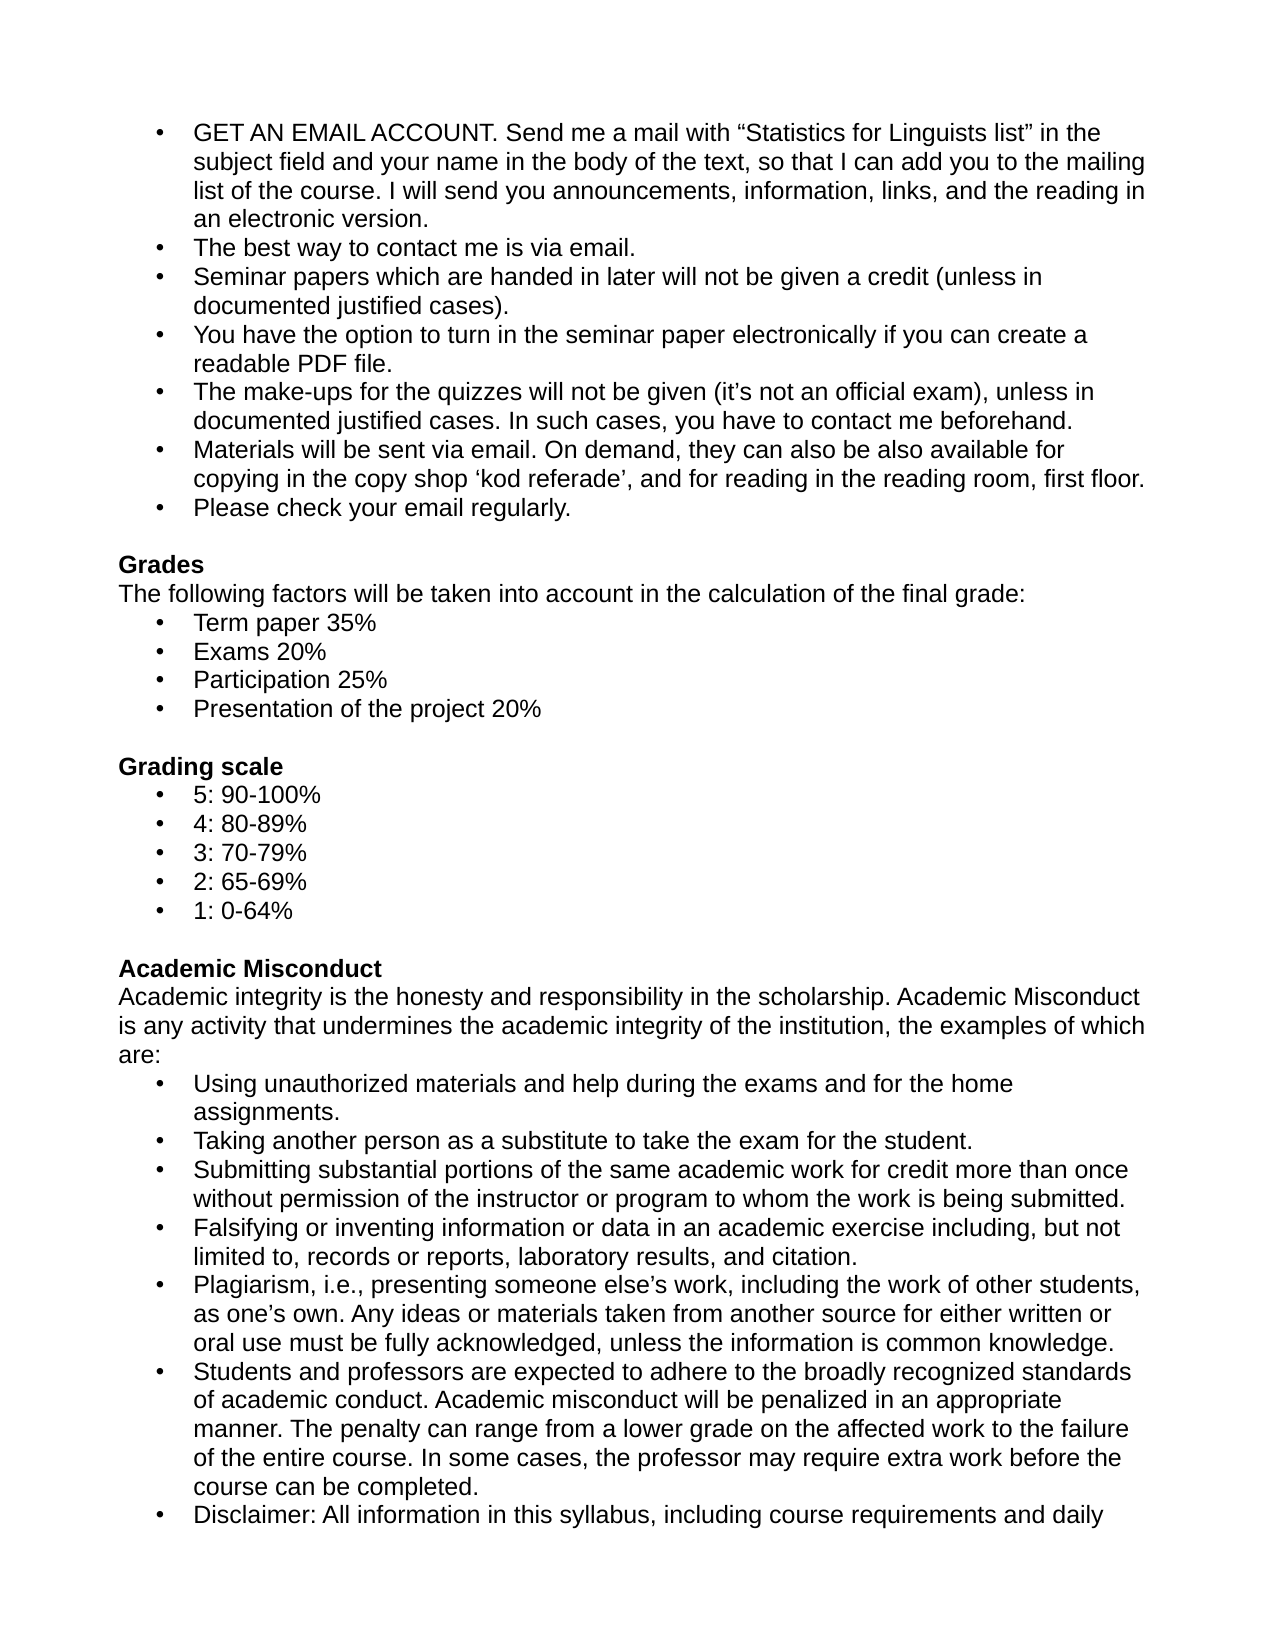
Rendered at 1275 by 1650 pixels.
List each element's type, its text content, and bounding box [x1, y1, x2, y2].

list 3: 70-79% [156, 838, 1157, 867]
list Plagiarism, i.e., presenting someone else’s work, including the work of other students, as one’s own. Any ideas or materials taken from another source for either written or oral use must be fully acknowledged, unless the information is common knowledge. [156, 1270, 1157, 1357]
text The following factors will be taken into account in the calculation of the final grade: [118, 579, 1157, 608]
text Academic Misconduct [118, 953, 1157, 982]
list 5: 90-100% [156, 781, 1157, 809]
list Exams 20% [156, 636, 1157, 665]
list The make-ups for the quizzes will not be given (it’s not an official exam), unless in documented justified cases. In such cases, you have to contact me beforehand. [156, 377, 1157, 435]
list Term paper 35% [156, 608, 1157, 636]
text Grading scale [118, 752, 1157, 781]
text Grades [118, 550, 1157, 579]
list Seminar papers which are handed in later will not be given a credit (unless in documented justified cases). [156, 262, 1157, 320]
list You have the option to turn in the seminar paper electronically if you can create a readable PDF file. [156, 320, 1157, 377]
list Participation 25% [156, 665, 1157, 694]
list Submitting substantial portions of the same academic work for credit more than once without permission of the instructor or program to whom the work is being submitted. [156, 1155, 1157, 1213]
list Presentation of the project 20% [156, 694, 1157, 723]
text Academic integrity is the honesty and responsibility in the scholarship. Academic Misconduct is any activity that undermines the academic integrity of the institution, the examples of which are: [118, 982, 1157, 1068]
list The best way to contact me is via email. [156, 233, 1157, 262]
list Disclaimer: All information in this syllabus, including course requirements and daily [156, 1500, 1157, 1529]
list Using unauthorized materials and help during the exams and for the home assignments. [156, 1068, 1157, 1126]
list Materials will be sent via email. On demand, they can also be also available for copying in the copy shop ‘kod referade’, and for reading in the reading room, first floor. [156, 435, 1157, 492]
list GET AN EMAIL ACCOUNT. Send me a mail with “Statistics for Linguists list” in the subject field and your name in the body of the text, so that I can add you to the mailing list of the course. I will send you announcements, information, links, and the reading in an electronic version. [156, 118, 1157, 233]
list Falsifying or inventing information or data in an academic exercise including, but not limited to, records or reports, laboratory results, and citation. [156, 1213, 1157, 1270]
list 2: 65-69% [156, 867, 1157, 896]
list Taking another person as a substitute to take the exam for the student. [156, 1126, 1157, 1155]
list Please check your email regularly. [156, 492, 1157, 521]
list 4: 80-89% [156, 809, 1157, 838]
list Students and professors are expected to adhere to the broadly recognized standards of academic conduct. Academic misconduct will be penalized in an appropriate manner. The penalty can range from a lower grade on the affected work to the failure of the entire course. In some cases, the professor may require extra work before the course can be completed. [156, 1357, 1157, 1500]
list 1: 0-64% [156, 896, 1157, 925]
